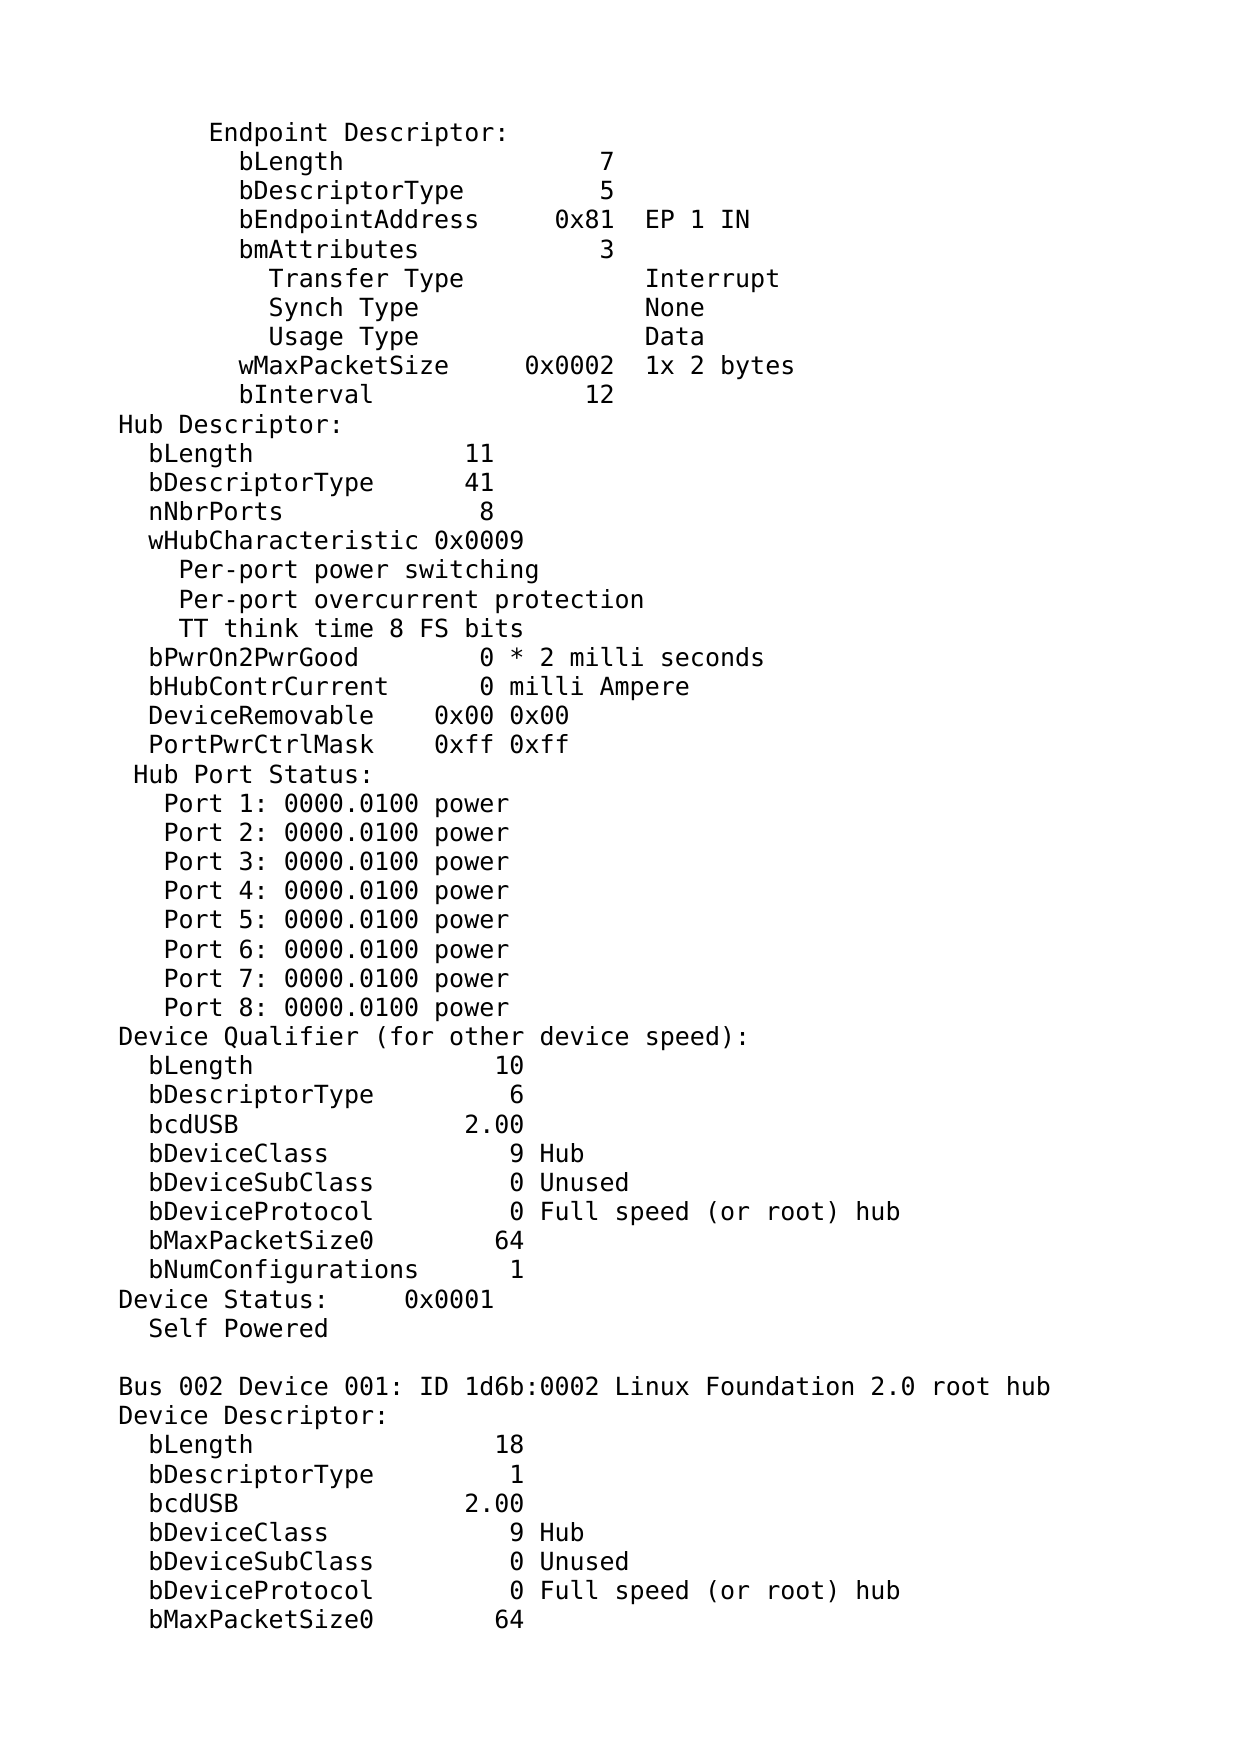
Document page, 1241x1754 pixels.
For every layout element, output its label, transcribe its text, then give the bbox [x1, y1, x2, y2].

text Endpoint Descriptor: bLength 7 bDescriptorType 5 bEndpointAddress 0x81 EP 1 IN bmAttributes 3 Transfer Type Interrupt Synch Type None Usage Type Data wMaxPacketSize 0x0002 1x 2 bytes bInterval 12 Hub Descriptor: bLength 11 bDescriptorType 41 nNbrPorts 8 wHubCharacteristic 0x0009 Per-port power switching Per-port overcurrent protection TT think time 8 FS bits bPwrOn2PwrGood 0 * 2 milli seconds bHubContrCurrent 0 milli Ampere DeviceRemovable 0x00 0x00 PortPwrCtrlMask 0xff 0xff Hub Port Status: Port 1: 0000.0100 power Port 2: 0000.0100 power Port 3: 0000.0100 power Port 4: 0000.0100 power Port 5: 0000.0100 power Port 6: 0000.0100 power Port 7: 0000.0100 power Port 8: 0000.0100 power Device Qualifier (for other device speed): bLength 10 bDescriptorType 6 bcdUSB 2.00 bDeviceClass 9 Hub bDeviceSubClass 0 Unused bDeviceProtocol 0 Full speed (or root) hub bMaxPacketSize0 64 bNumConfigurations 1 Device Status: 0x0001 Self Powered Bus 002 Device 001: ID 1d6b:0002 Linux Foundation 2.0 root hub Device Descriptor: bLength 18 bDescriptorType 1 bcdUSB 2.00 bDeviceClass 9 Hub bDeviceSubClass 0 Unused bDeviceProtocol 0 Full speed (or root) hub bMaxPacketSize0 64 [118, 118, 1122, 1635]
